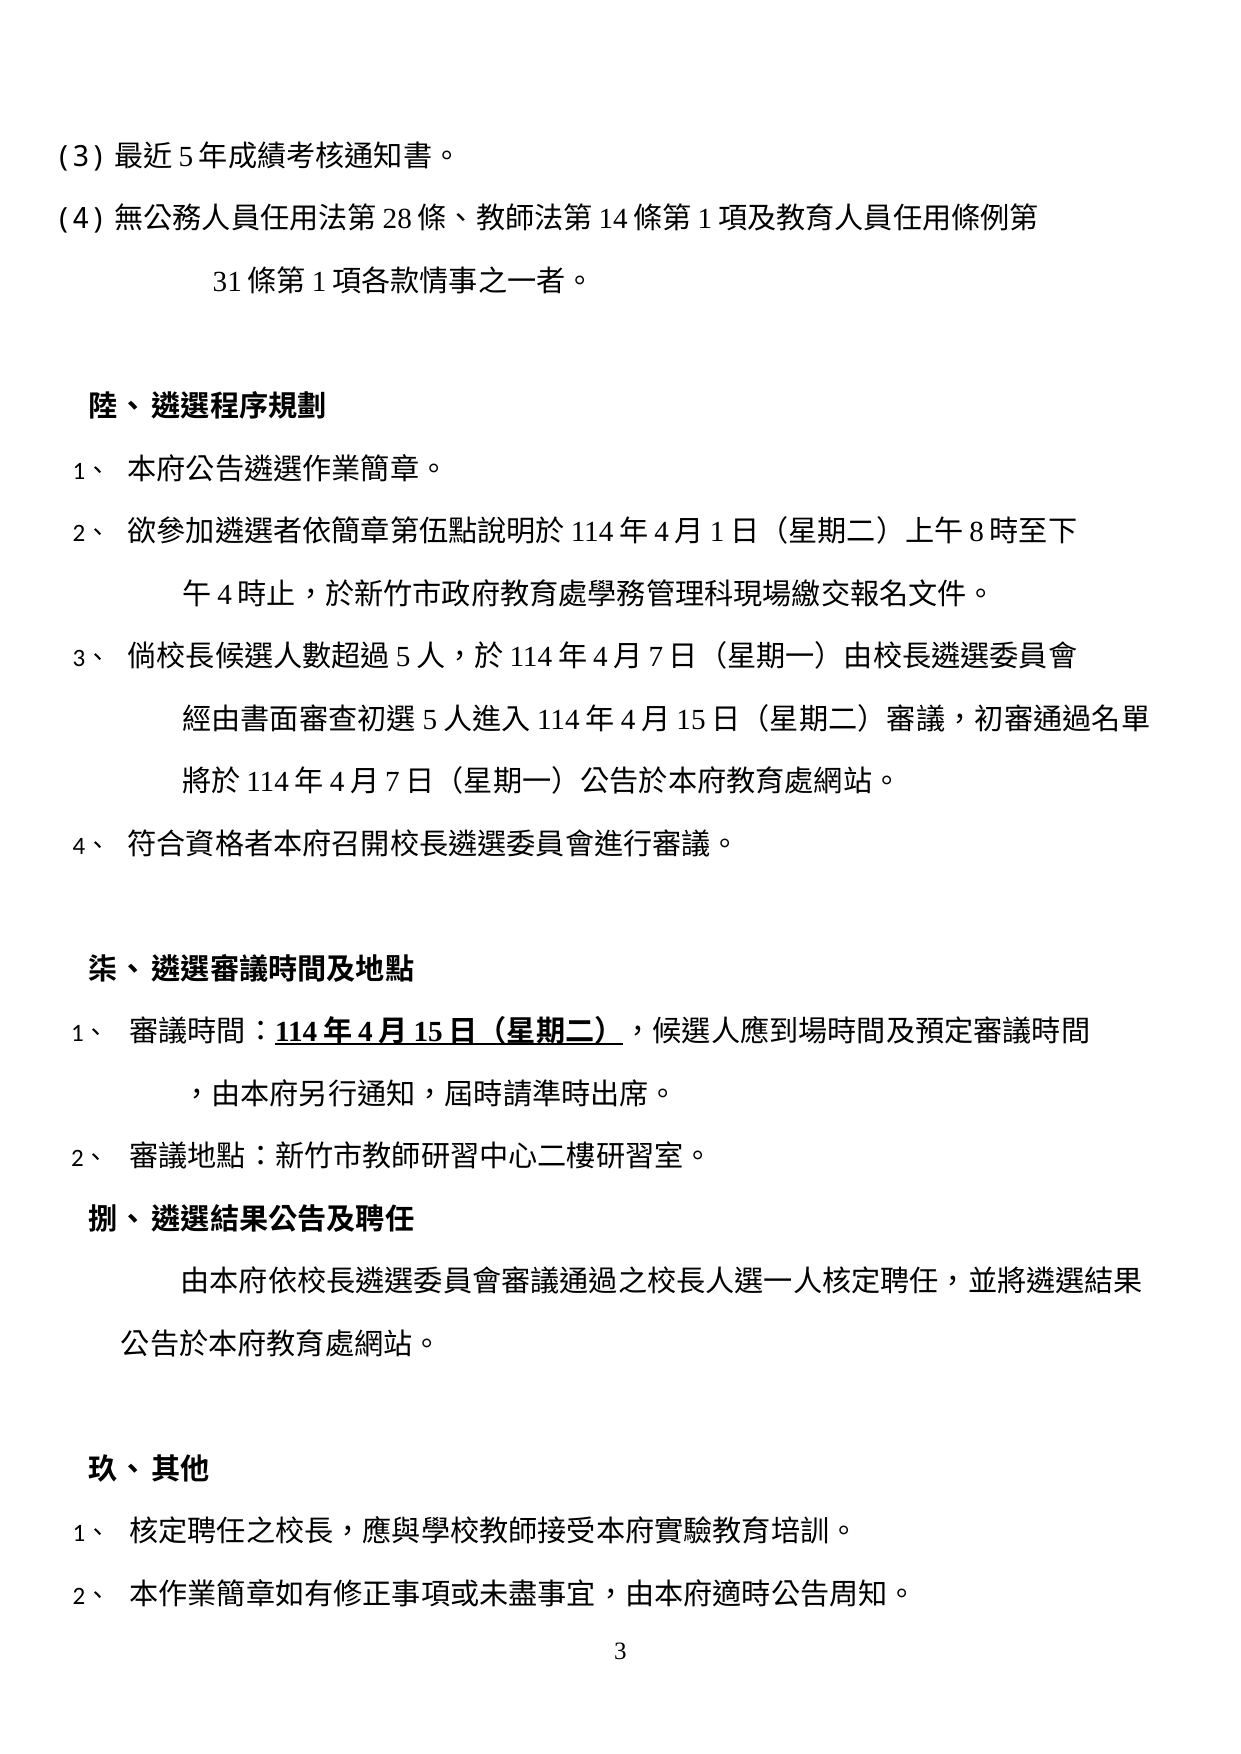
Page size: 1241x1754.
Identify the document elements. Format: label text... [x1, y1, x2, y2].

text 經由書面審查初選5人進入114年4月15日（星期二）審議，初審通過名單將於114年4月7日（星期一）公告於本府教育處網站。 [182, 675, 1152, 800]
list 其他 [89, 1425, 1152, 1487]
list 遴選審議時間及地點 [89, 925, 1152, 987]
list 本府公告遴選作業簡章。 [72, 425, 1152, 487]
text 31條第1項各款情事之一者。 [212, 237, 1152, 300]
list 本作業簡章如有修正事項或未盡事宜，由本府適時公告周知。 [72, 1550, 1152, 1612]
list 核定聘任之校長，應與學校教師接受本府實驗教育培訓。 [72, 1487, 1152, 1550]
text ，由本府另行通知，屆時請準時出席。 [182, 1050, 1152, 1112]
text 由本府依校長遴選委員會審議通過之校長人選一人核定聘任，並將遴選結果公告於本府教育處網站。 [121, 1237, 1152, 1362]
list 倘校長候選人數超過5人，於114年4月7日（星期一）由校長遴選委員會 [72, 612, 1152, 675]
list 欲參加遴選者依簡章第伍點說明於114年4月1日（星期二）上午8時至下 [72, 487, 1152, 550]
list 最近5年成績考核通知書。 [54, 112, 1152, 175]
list 符合資格者本府召開校長遴選委員會進行審議。 [72, 800, 1152, 862]
list 無公務人員任用法第28條、教師法第14條第1項及教育人員任用條例第 [54, 175, 1152, 237]
list 審議地點：新竹市教師研習中心二樓研習室。 [71, 1112, 1152, 1175]
list 遴選程序規劃 [89, 362, 1152, 425]
list 遴選結果公告及聘任 [89, 1175, 1152, 1237]
text 午4時止，於新竹市政府教育處學務管理科現場繳交報名文件。 [182, 550, 1152, 612]
list 審議時間：114年4月15日（星期二），候選人應到場時間及預定審議時間 [71, 987, 1152, 1050]
